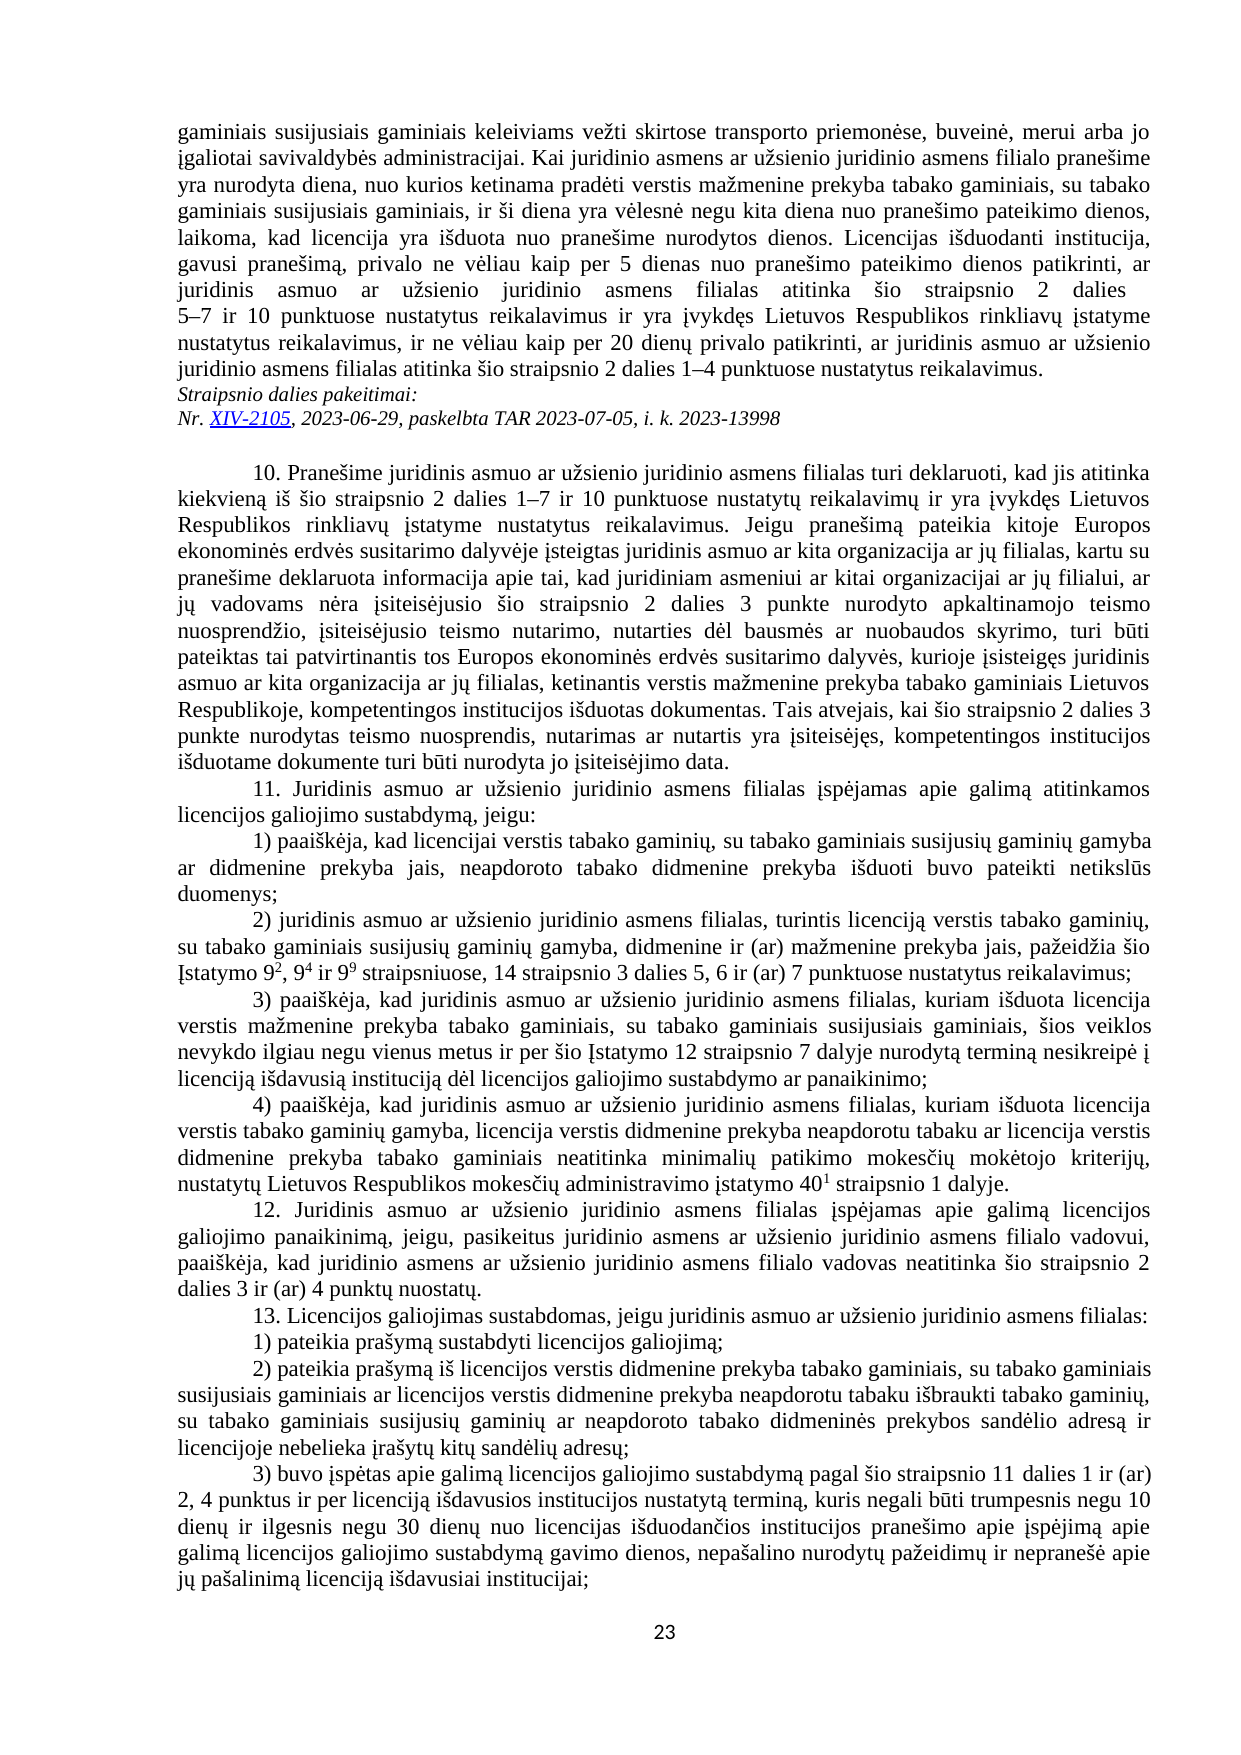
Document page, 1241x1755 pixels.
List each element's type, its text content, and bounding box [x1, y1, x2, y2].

text 2) juridinis asmuo ar užsienio juridinio asmens filialas, turintis licenciją verstis tabako gaminių, su tabako gaminiais susijusių gaminių gamyba, didmenine ir (ar) mažmenine prekyba jais, pažeidžia šio Įstatymo 92, 94 ir 99 straipsniuose, 14 straipsnio 3 dalies 5, 6 ir (ar) 7 punktuose nustatytus reikalavimus; [177, 907, 1152, 986]
text 4) paaiškėja, kad juridinis asmuo ar užsienio juridinio asmens filialas, kuriam išduota licencija verstis tabako gaminių gamyba, licencija verstis didmenine prekyba neapdorotu tabaku ar licencija verstis didmenine prekyba tabako gaminiais neatitinka minimalių patikimo mokesčių mokėtojo kriterijų, nustatytų Lietuvos Respublikos mokesčių administravimo įstatymo 401 straipsnio 1 dalyje. [177, 1091, 1152, 1196]
text 10. Pranešime juridinis asmuo ar užsienio juridinio asmens filialas turi deklaruoti, kad jis atitinka kiekvieną iš šio straipsnio 2 dalies 1–7 ir 10 punktuose nustatytų reikalavimų ir yra įvykdęs Lietuvos Respublikos rinkliavų įstatyme nustatytus reikalavimus. Jeigu pranešimą pateikia kitoje Europos ekonominės erdvės susitarimo dalyvėje įsteigtas juridinis asmuo ar kita organizacija ar jų filialas, kartu su pranešime deklaruota informacija apie tai, kad juridiniam asmeniui ar kitai organizacijai ar jų filialui, ar jų vadovams nėra įsiteisėjusio šio straipsnio 2 dalies 3 punkte nurodyto apkaltinamojo teismo nuosprendžio, įsiteisėjusio teismo nutarimo, nutarties dėl bausmės ar nuobaudos skyrimo, turi būti pateiktas tai patvirtinantis tos Europos ekonominės erdvės susitarimo dalyvės, kurioje įsisteigęs juridinis asmuo ar kita organizacija ar jų filialas, ketinantis verstis mažmenine prekyba tabako gaminiais Lietuvos Respublikoje, kompetentingos institucijos išduotas dokumentas. Tais atvejais, kai šio straipsnio 2 dalies 3 punkte nurodytas teismo nuosprendis, nutarimas ar nutartis yra įsiteisėjęs, kompetentingos institucijos išduotame dokumente turi būti nurodyta jo įsiteisėjimo data. [177, 458, 1152, 775]
text Straipsnio dalies pakeitimai: [177, 382, 1152, 406]
text 2) pateikia prašymą iš licencijos verstis didmenine prekyba tabako gaminiais, su tabako gaminiais susijusiais gaminiais ar licencijos verstis didmenine prekyba neapdorotu tabaku išbraukti tabako gaminių, su tabako gaminiais susijusių gaminių ar neapdoroto tabako didmeninės prekybos sandėlio adresą ir licencijoje nebelieka įrašytų kitų sandėlių adresų; [177, 1354, 1152, 1460]
text Nr. XIV-2105, 2023-06-29, paskelbta TAR 2023-07-05, i. k. 2023-13998 [177, 406, 1152, 430]
text 13. Licencijos galiojimas sustabdomas, jeigu juridinis asmuo ar užsienio juridinio asmens filialas: [177, 1302, 1152, 1328]
text 1) paaiškėja, kad licencijai verstis tabako gaminių, su tabako gaminiais susijusių gaminių gamyba ar didmenine prekyba jais, neapdoroto tabako didmenine prekyba išduoti buvo pateikti netikslūs duomenys; [177, 827, 1152, 907]
text 3) paaiškėja, kad juridinis asmuo ar užsienio juridinio asmens filialas, kuriam išduota licencija verstis mažmenine prekyba tabako gaminiais, su tabako gaminiais susijusiais gaminiais, šios veiklos nevykdo ilgiau negu vienus metus ir per šio Įstatymo 12 straipsnio 7 dalyje nurodytą terminą nesikreipė į licenciją išdavusią instituciją dėl licencijos galiojimo sustabdymo ar panaikinimo; [177, 986, 1152, 1091]
text 11. Juridinis asmuo ar užsienio juridinio asmens filialas įspėjamas apie galimą atitinkamos licencijos galiojimo sustabdymą, jeigu: [177, 775, 1152, 827]
text 12. Juridinis asmuo ar užsienio juridinio asmens filialas įspėjamas apie galimą licencijos galiojimo panaikinimą, jeigu, pasikeitus juridinio asmens ar užsienio juridinio asmens filialo vadovui, paaiškėja, kad juridinio asmens ar užsienio juridinio asmens filialo vadovas neatitinka šio straipsnio 2 dalies 3 ir (ar) 4 punktų nuostatų. [177, 1196, 1152, 1302]
text 1) pateikia prašymą sustabdyti licencijos galiojimą; [177, 1328, 1152, 1354]
text gaminiais susijusiais gaminiais keleiviams vežti skirtose transporto priemonėse, buveinė, merui arba jo įgaliotai savivaldybės administracijai. Kai juridinio asmens ar užsienio juridinio asmens filialo pranešime yra nurodyta diena, nuo kurios ketinama pradėti verstis mažmenine prekyba tabako gaminiais, su tabako gaminiais susijusiais gaminiais, ir ši diena yra vėlesnė negu kita diena nuo pranešimo pateikimo dienos, laikoma, kad licencija yra išduota nuo pranešime nurodytos dienos. Licencijas išduodanti institucija, gavusi pranešimą, privalo ne vėliau kaip per 5 dienas nuo pranešimo pateikimo dienos patikrinti, ar juridinis asmuo ar užsienio juridinio asmens filialas atitinka šio straipsnio 2 dalies 5–7 ir 10 punktuose nustatytus reikalavimus ir yra įvykdęs Lietuvos Respublikos rinkliavų įstatyme nustatytus reikalavimus, ir ne vėliau kaip per 20 dienų privalo patikrinti, ar juridinis asmuo ar užsienio juridinio asmens filialas atitinka šio straipsnio 2 dalies 1–4 punktuose nustatytus reikalavimus. [177, 118, 1152, 382]
text 3) buvo įspėtas apie galimą licencijos galiojimo sustabdymą pagal šio straipsnio 11 dalies 1 ir (ar) 2, 4 punktus ir per licenciją išdavusios institucijos nustatytą terminą, kuris negali būti trumpesnis negu 10 dienų ir ilgesnis negu 30 dienų nuo licencijas išduodančios institucijos pranešimo apie įspėjimą apie galimą licencijos galiojimo sustabdymą gavimo dienos, nepašalino nurodytų pažeidimų ir nepranešė apie jų pašalinimą licenciją išdavusiai institucijai; [177, 1460, 1152, 1592]
